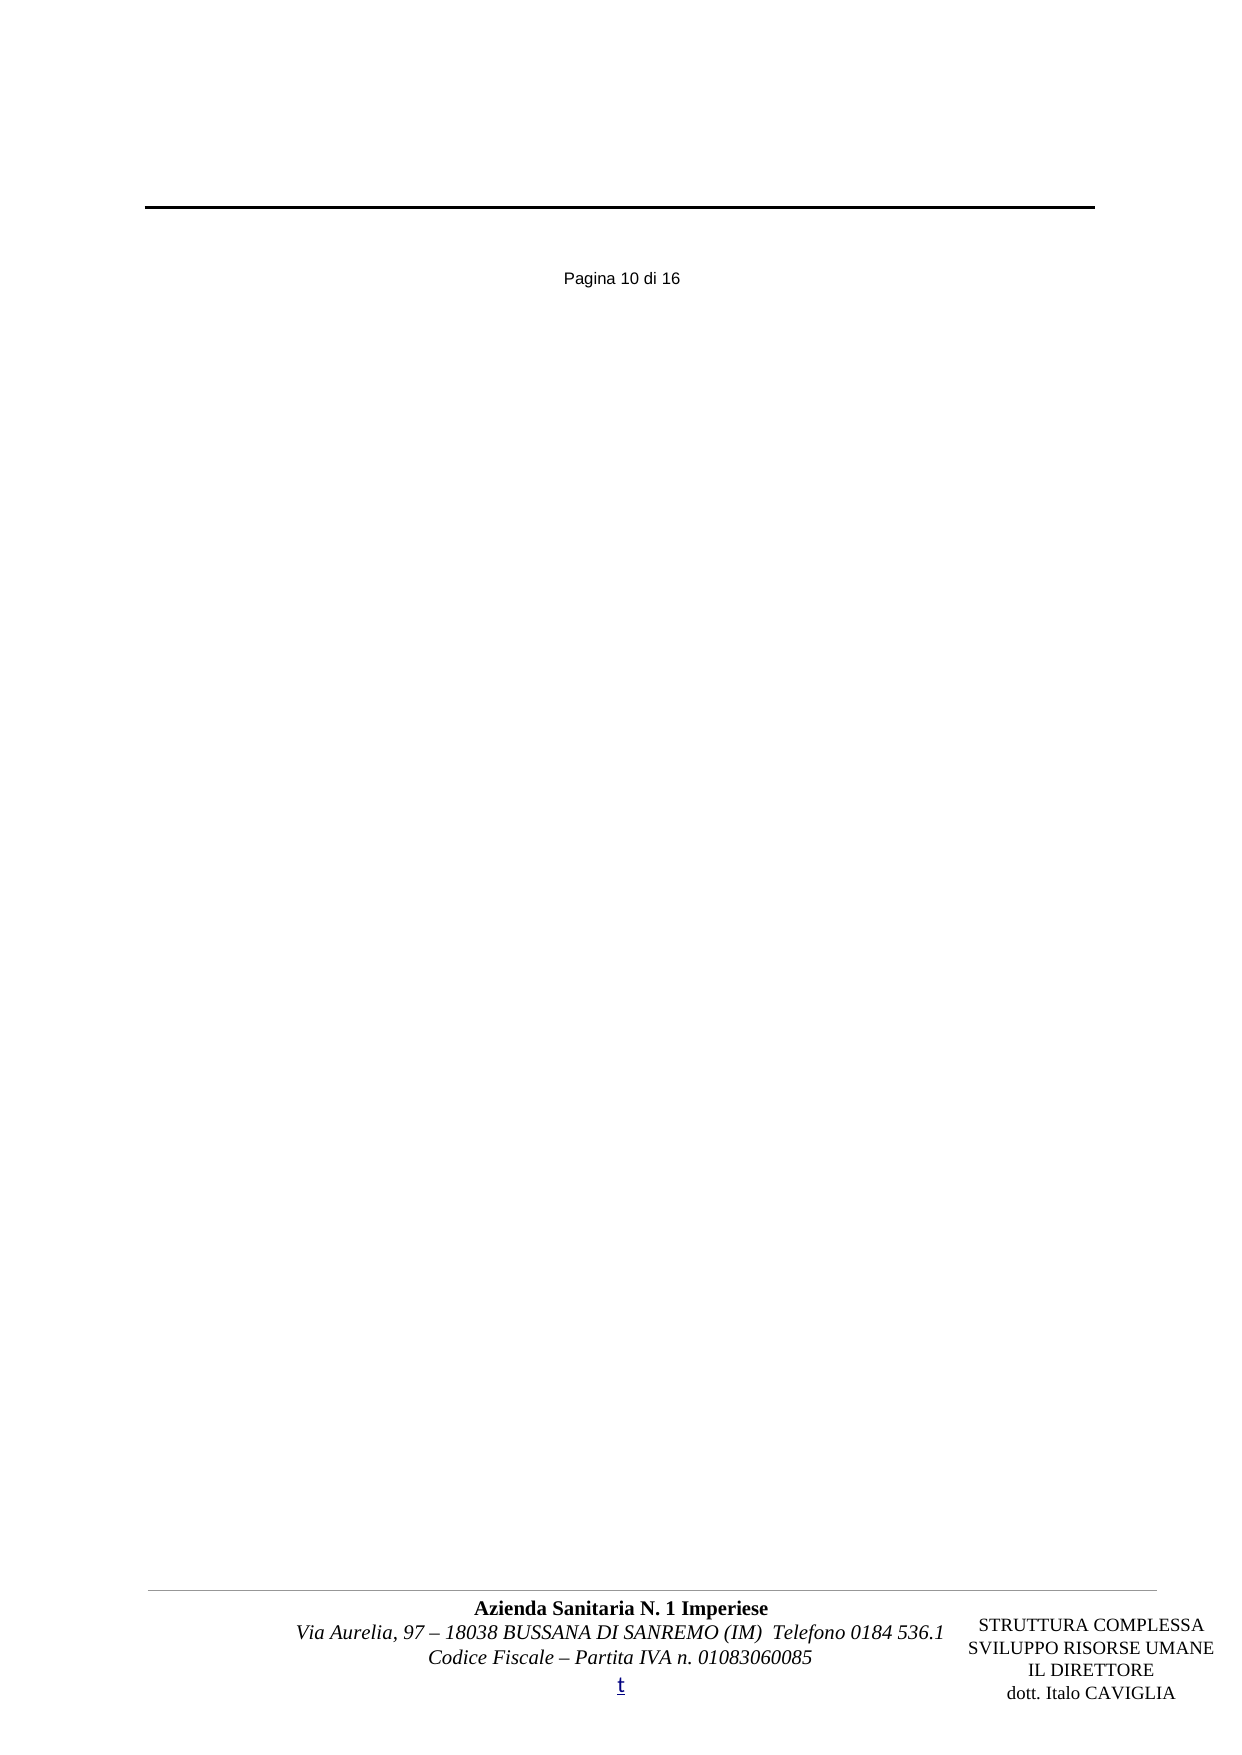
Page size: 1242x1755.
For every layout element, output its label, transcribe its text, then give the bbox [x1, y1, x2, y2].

text Pagina 10 di 16 [558, 269, 685, 288]
